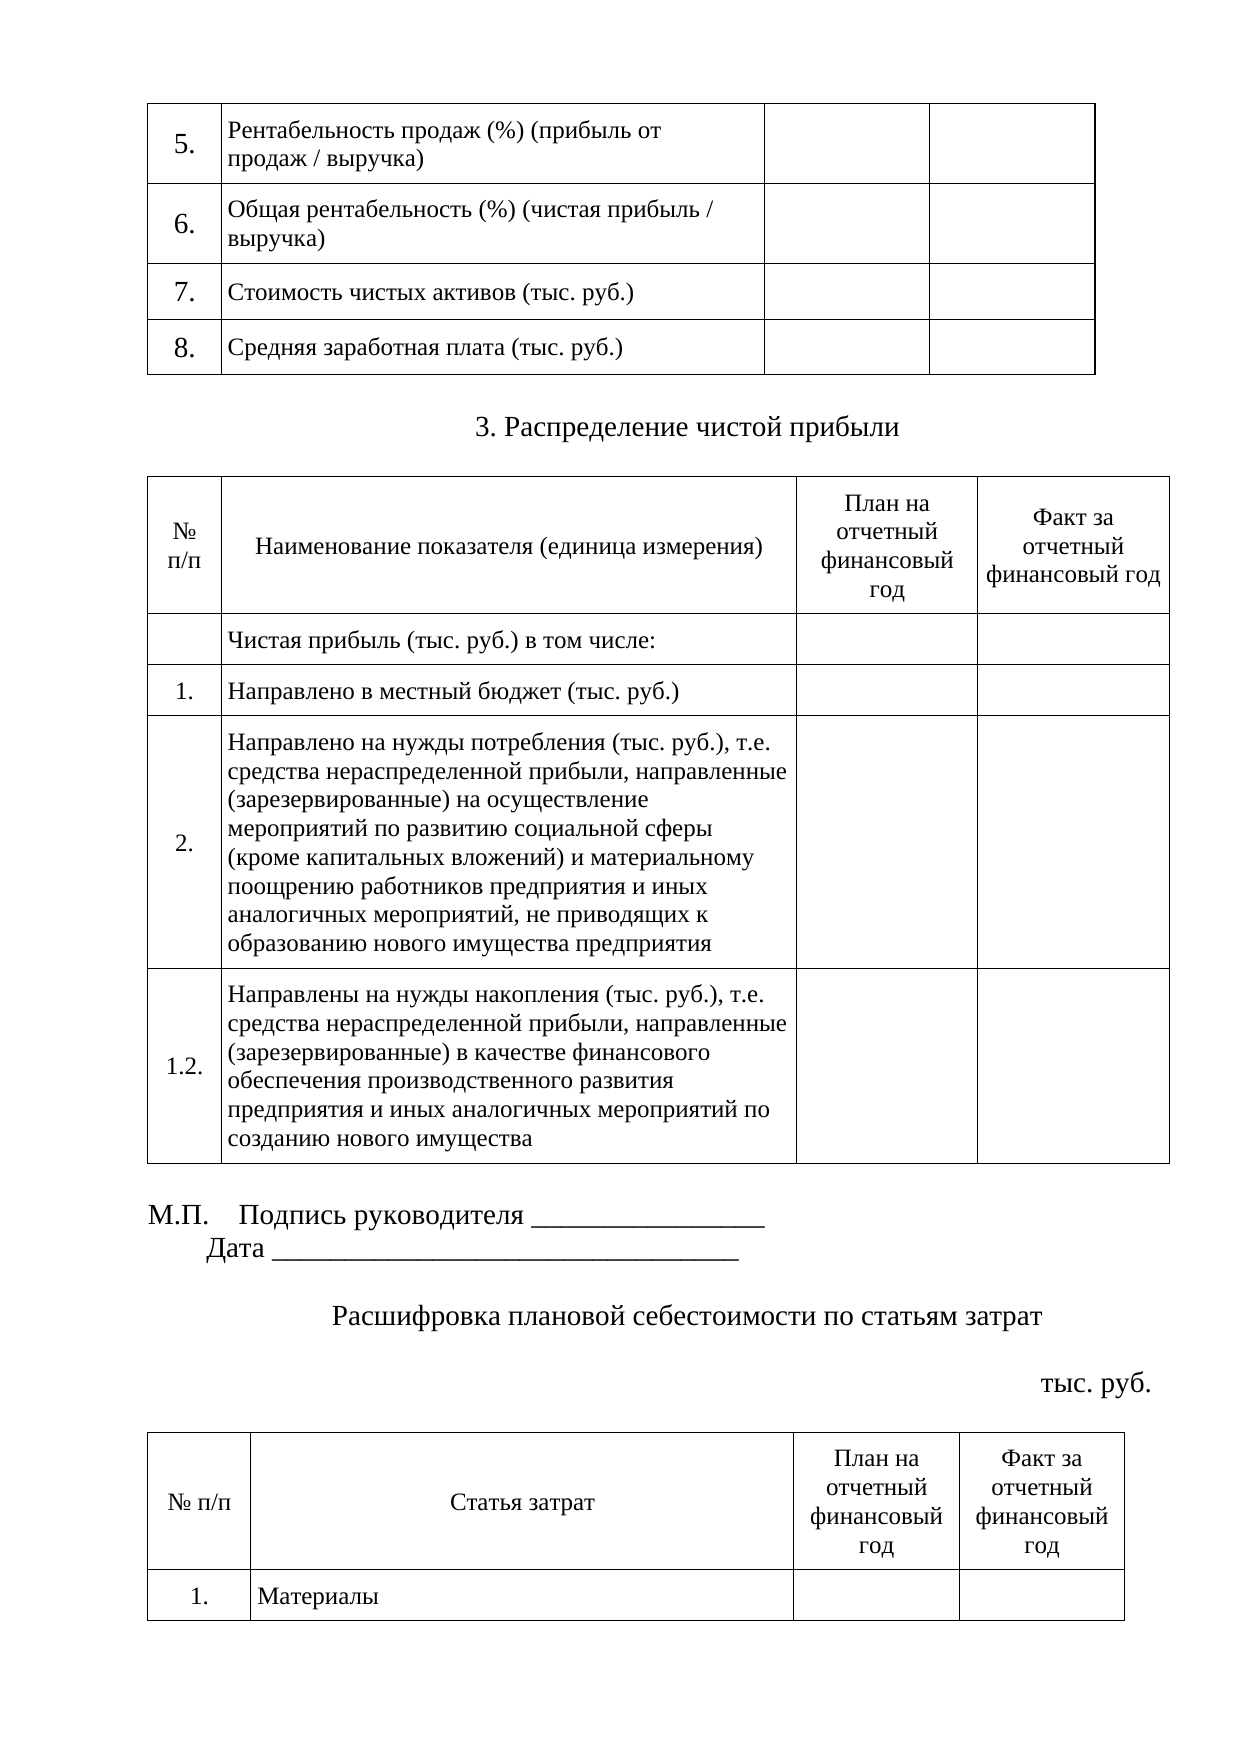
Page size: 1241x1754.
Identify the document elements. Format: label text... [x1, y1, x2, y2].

table_cell [930, 320, 1094, 374]
table_cell [765, 264, 929, 318]
table_header № п/п [148, 1433, 250, 1569]
table_header Факт за отчетный финансовый год [978, 477, 1169, 613]
table_cell [794, 1570, 959, 1620]
text тыс. руб. [148, 1365, 1152, 1398]
table_cell Материалы [251, 1570, 793, 1620]
table_cell [978, 969, 1169, 1162]
table_cell [765, 320, 929, 374]
table_cell Чистая прибыль (тыс. руб.) в том числе: [222, 614, 796, 664]
table_cell [978, 716, 1169, 968]
table_cell Стоимость чистых активов (тыс. руб.) [222, 264, 764, 318]
text Расшифровка плановой себестоимости по статьям затрат [148, 1298, 1152, 1331]
text 3. Распределение чистой прибыли [148, 409, 1152, 442]
table_cell [978, 614, 1169, 664]
table_header № п/п [148, 477, 221, 613]
table_cell [148, 614, 221, 664]
table_header План на отчетный финансовый год [797, 477, 977, 613]
table_cell [930, 264, 1094, 318]
table_cell [797, 665, 977, 715]
table_cell [930, 184, 1094, 263]
table_cell 7. [148, 264, 221, 318]
table_header Наименование показателя (единица измерения) [222, 477, 796, 613]
table_cell 8. [148, 320, 221, 374]
text М.П. Подпись руководителя ________________ [148, 1197, 1152, 1231]
table_cell Общая рентабельность (%) (чистая прибыль / выручка) [222, 184, 764, 263]
table_cell [797, 969, 977, 1162]
text Дата ________________________________ [148, 1231, 1152, 1264]
table_cell [978, 665, 1169, 715]
table_cell Направлены на нужды накопления (тыс. руб.), т.е. средства нераспределенной прибыли, направленные (зарезервированные) в качестве финансового обеспечения производственного развития предприятия и иных аналогичных мероприятий по созданию нового имущества [222, 969, 796, 1162]
table_header План на отчетный финансовый год [794, 1433, 959, 1569]
table_cell [765, 184, 929, 263]
table_cell 6. [148, 184, 221, 263]
table_cell Направлено в местный бюджет (тыс. руб.) [222, 665, 796, 715]
table_cell [930, 104, 1094, 183]
table_cell 1. [148, 1570, 250, 1620]
table_header Статья затрат [251, 1433, 793, 1569]
table_cell [797, 614, 977, 664]
table_cell Рентабельность продаж (%) (прибыль от продаж / выручка) [222, 104, 764, 183]
table_cell 1. [148, 665, 221, 715]
table_cell [797, 716, 977, 968]
table_cell [960, 1570, 1124, 1620]
table_header Факт за отчетный финансовый год [960, 1433, 1124, 1569]
table_cell Направлено на нужды потребления (тыс. руб.), т.е. средства нераспределенной прибыли, направленные (зарезервированные) на осуществление мероприятий по развитию социальной сферы (кроме капитальных вложений) и материальному поощрению работников предприятия и иных аналогичных мероприятий, не приводящих к образованию нового имущества предприятия [222, 716, 796, 968]
table_cell Средняя заработная плата (тыс. руб.) [222, 320, 764, 374]
table_cell 1.2. [148, 969, 221, 1162]
table_cell [765, 104, 929, 183]
table_cell 2. [148, 716, 221, 968]
table_cell 5. [148, 104, 221, 183]
